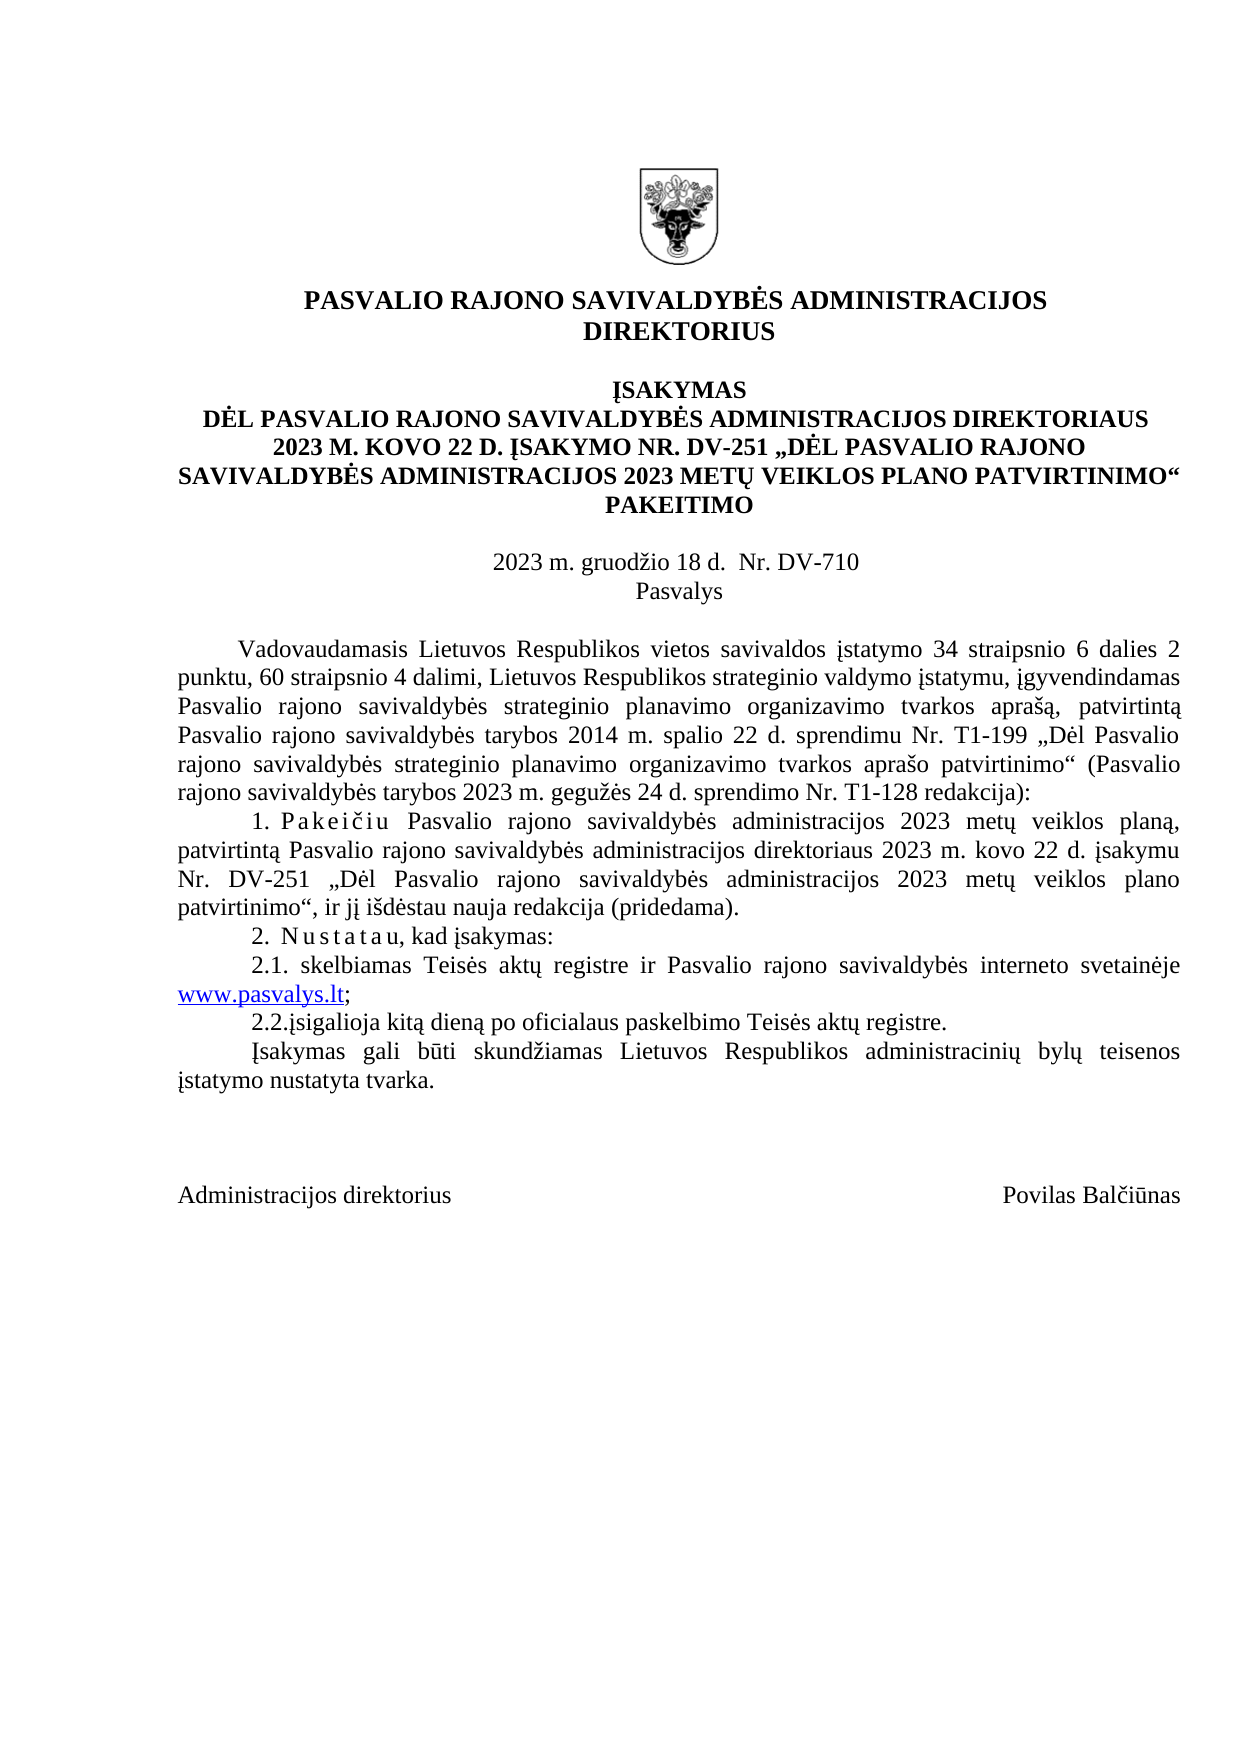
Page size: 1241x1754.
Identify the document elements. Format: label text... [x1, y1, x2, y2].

text Įsakymas gali būti skundžiamas Lietuvos Respublikos administracinių bylų teisenos įstatymo nustatyta tvarka. [177, 1036, 1181, 1094]
text 2.2. įsigalioja kitą dieną po oficialaus paskelbimo Teisės aktų registre. [177, 1007, 1181, 1036]
text Įsakymas [177, 375, 1181, 404]
text 2.1. skelbiamas Teisės aktų registre ir Pasvalio rajono savivaldybės interneto svetainėje www.pasvalys.lt; [177, 950, 1181, 1007]
text 2. Nustatau, kad įsakymas: [177, 921, 1181, 950]
text 1. Pakeičiu Pasvalio rajono savivaldybės administracijos 2023 metų veiklos planą, patvirtintą Pasvalio rajono savivaldybės administracijos direktoriaus 2023 m. kovo 22 d. įsakymu Nr. DV-251 „Dėl Pasvalio rajono savivaldybės administracijos 2023 metų veiklos plano patvirtinimo“, ir jį išdėstau nauja redakcija (pridedama). [177, 806, 1181, 921]
text direktorius [177, 315, 1181, 346]
text 2023 m. gruodžio 18 d. Nr. DV-710 [177, 547, 1181, 576]
text Vadovaudamasis Lietuvos Respublikos vietos savivaldos įstatymo 34 straipsnio 6 dalies 2 punktu, 60 straipsnio 4 dalimi, Lietuvos Respublikos strateginio valdymo įstatymu, įgyvendindamas Pasvalio rajono savivaldybės strateginio planavimo organizavimo tvarkos aprašą, patvirtintą Pasvalio rajono savivaldybės tarybos 2014 m. spalio 22 d. sprendimu Nr. T1-199 „Dėl Pasvalio rajono savivaldybės strateginio planavimo organizavimo tvarkos aprašo patvirtinimo“ (Pasvalio rajono savivaldybės tarybos 2023 m. gegužės 24 d. sprendimo Nr. T1-128 redakcija): [177, 634, 1181, 806]
text Administracijos direktorius Povilas Balčiūnas [177, 1180, 1181, 1209]
text Pasvalio rajono savivaldybės administracijos [177, 284, 1181, 315]
text Pasvalys [177, 576, 1181, 605]
text DĖL PASVALIO RAJONO SAVIVALDYBĖS ADMINISTRACIJOS DIREKTORIAUS 2023 M. kovo 22 D. ĮSAKYMO NR. DV-251 „DĖL PASVALIO RAJONO SAVIVALDYBĖS ADMINISTRACIJOS 2023 METŲ VEIKLOS PLANO PATVIRTINIMO“ PAKEITIMO [177, 404, 1181, 519]
